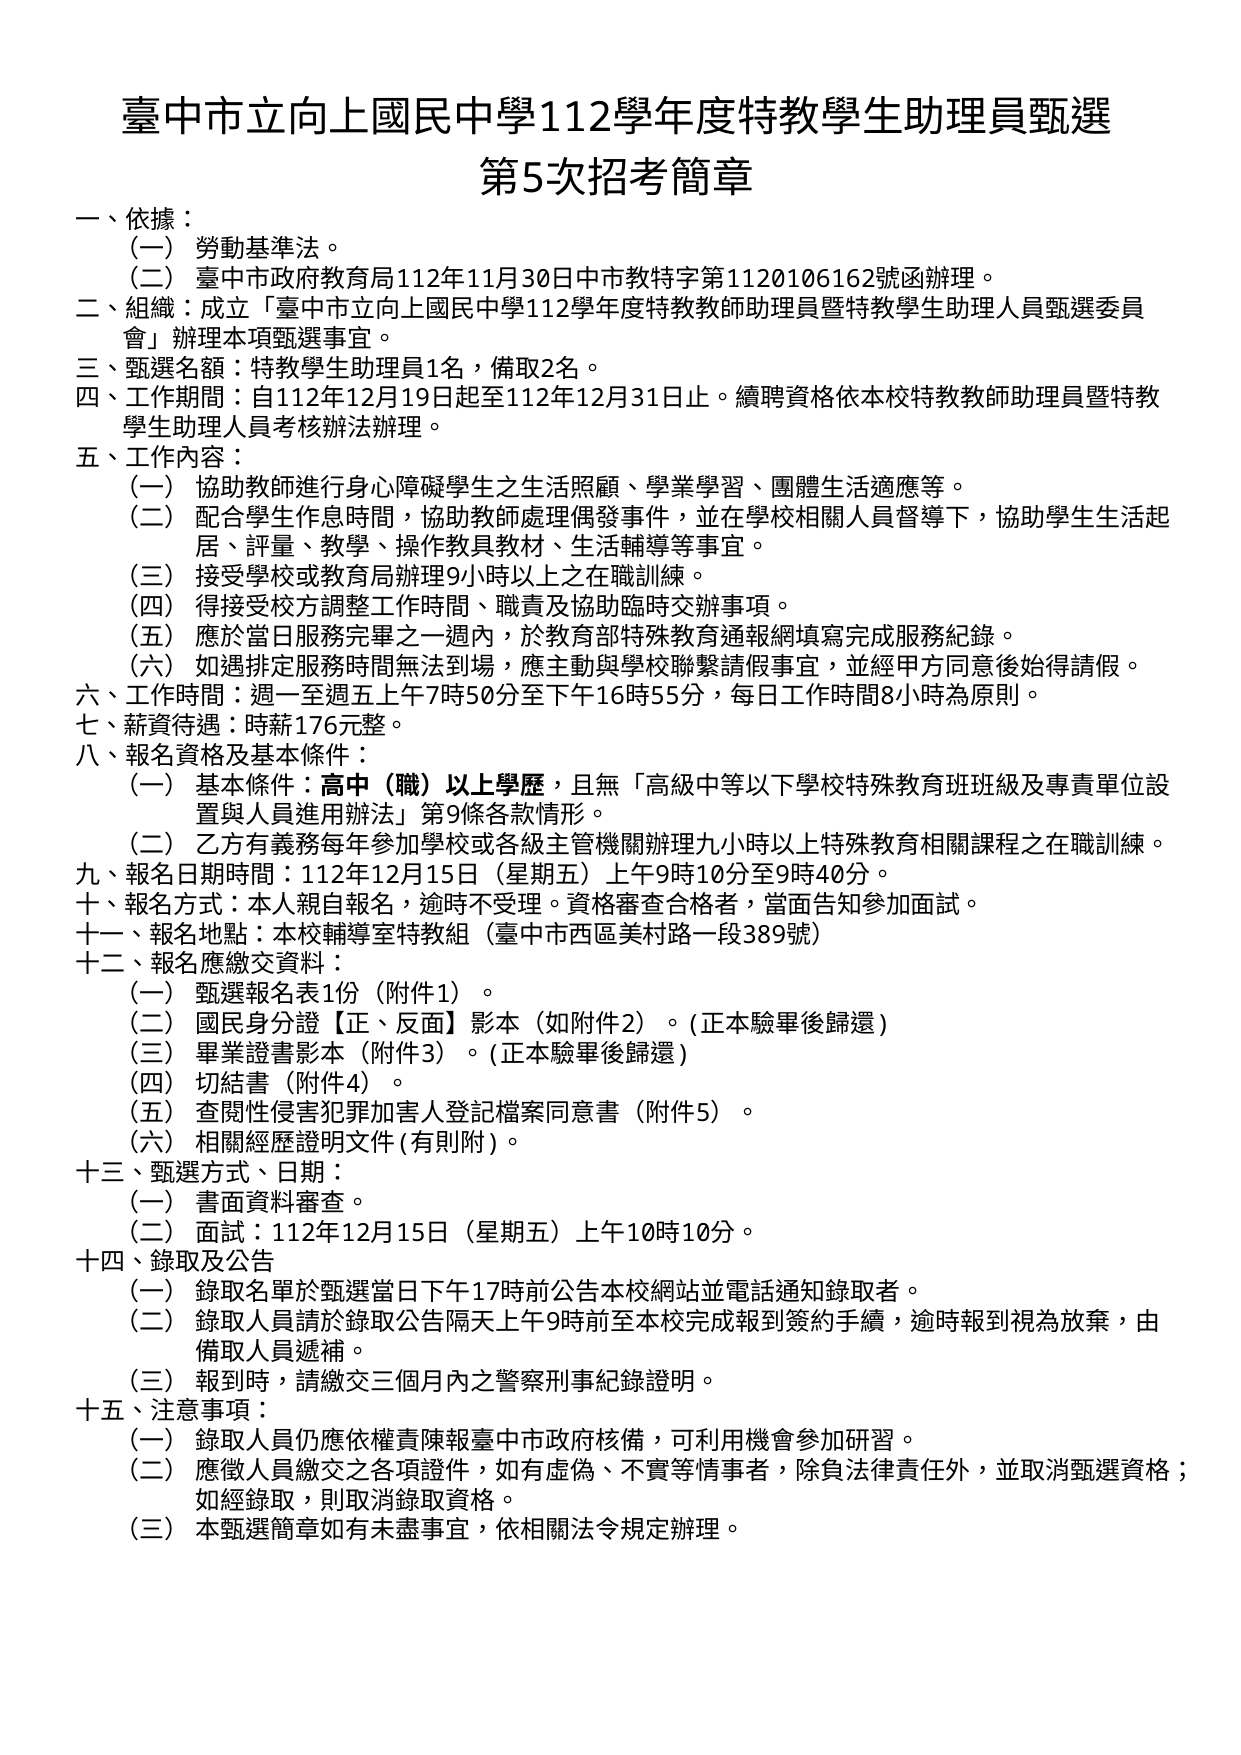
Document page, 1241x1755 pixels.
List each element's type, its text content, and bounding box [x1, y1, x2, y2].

text （一） 基本條件：高中（職）以上學歷，且無「高級中等以下學校特殊教育班班級及專責單位設置與人員進用辦法」第9條各款情形。 [114, 770, 1184, 830]
text （一） 甄選報名表1份（附件1）。 [114, 979, 1184, 1009]
text （二） 面試：112年12月15日（星期五）上午10時10分。 [114, 1217, 1184, 1247]
text （三） 接受學校或教育局辦理9小時以上之在職訓練。 [114, 562, 1184, 592]
text （二） 臺中市政府教育局112年11月30日中市教特字第1120106162號函辦理。 [114, 264, 1184, 294]
text （一） 書面資料審查。 [114, 1187, 1184, 1217]
text （二） 配合學生作息時間，協助教師處理偶發事件，並在學校相關人員督導下，協助學生生活起居、評量、教學、操作教具教材、生活輔導等事宜。 [114, 502, 1184, 562]
text （五） 查閱性侵害犯罪加害人登記檔案同意書（附件5）。 [114, 1098, 1184, 1128]
text 七、薪資待遇：時薪176元整。八、報名資格及基本條件： [75, 711, 426, 770]
text （六） 相關經歷證明文件(有則附)。 [114, 1128, 1184, 1158]
text （三） 報到時，請繳交三個月內之警察刑事紀錄證明。 [114, 1366, 1184, 1396]
text 九、報名日期時間：112年12月15日（星期五）上午9時10分至9時40分。 [75, 860, 1184, 889]
text 三、甄選名額：特教學生助理員1名，備取2名。 [75, 353, 1184, 383]
text 第5次招考簡章 [48, 144, 1184, 204]
text （五） 應於當日服務完畢之一週內，於教育部特殊教育通報網填寫完成服務紀錄。 [114, 621, 1184, 651]
text （一） 錄取名單於甄選當日下午17時前公告本校網站並電話通知錄取者。 [114, 1277, 1184, 1307]
text （一） 協助教師進行身心障礙學生之生活照顧、學業學習、團體生活適應等。 [114, 472, 1184, 502]
text 十三、甄選方式、日期： [75, 1158, 1185, 1187]
text 十、報名方式：本人親自報名，逾時不受理。資格審查合格者，當面告知參加面試。 [75, 889, 1184, 919]
text 臺中市立向上國民中學112學年度特教學生助理員甄選 [48, 83, 1184, 144]
text 一、依據： [75, 204, 1184, 234]
text 十四、錄取及公告 [75, 1247, 1185, 1277]
text （二） 錄取人員請於錄取公告隔天上午9時前至本校完成報到簽約手續，逾時報到視為放棄，由備取人員遞補。 [114, 1307, 1184, 1366]
text 十五、注意事項： [75, 1396, 1185, 1426]
text （二） 乙方有義務每年參加學校或各級主管機關辦理九小時以上特殊教育相關課程之在職訓練。 [114, 830, 1184, 860]
text （四） 得接受校方調整工作時間、職責及協助臨時交辦事項。 [114, 592, 1184, 621]
text （一） 錄取人員仍應依權責陳報臺中市政府核備，可利用機會參加研習。 [114, 1426, 1184, 1456]
text （六） 如遇排定服務時間無法到場，應主動與學校聯繫請假事宜，並經甲方同意後始得請假。 [114, 651, 1184, 681]
text 四、工作期間：自112年12月19日起至112年12月31日止。續聘資格依本校特教教師助理員暨特教學生助理人員考核辦法辦理。 [75, 383, 1184, 443]
text 二、組織：成立「臺中市立向上國民中學112學年度特教教師助理員暨特教學生助理人員甄選委員會」辦理本項甄選事宜。 [75, 294, 1184, 353]
text （一） 勞動基準法。 [114, 234, 1184, 264]
text 六、工作時間：週一至週五上午7時50分至下午16時55分，每日工作時間8小時為原則。 [75, 681, 1126, 711]
text （三） 畢業證書影本（附件3）。(正本驗畢後歸還) [114, 1038, 1184, 1068]
text （四） 切結書（附件4）。 [114, 1068, 1184, 1098]
text 五、工作內容： [75, 443, 1126, 472]
text 十二、報名應繳交資料： [75, 949, 1185, 979]
text 十一、報名地點：本校輔導室特教組（臺中市西區美村路一段389號） [75, 919, 976, 949]
text （二） 國民身分證【正、反面】影本（如附件2）。(正本驗畢後歸還) [114, 1009, 1184, 1038]
text （二） 應徵人員繳交之各項證件，如有虛偽、不實等情事者，除負法律責任外，並取消甄選資格；如經錄取，則取消錄取資格。 [114, 1456, 1184, 1515]
text （三） 本甄選簡章如有未盡事宜，依相關法令規定辦理。 [114, 1515, 1184, 1545]
